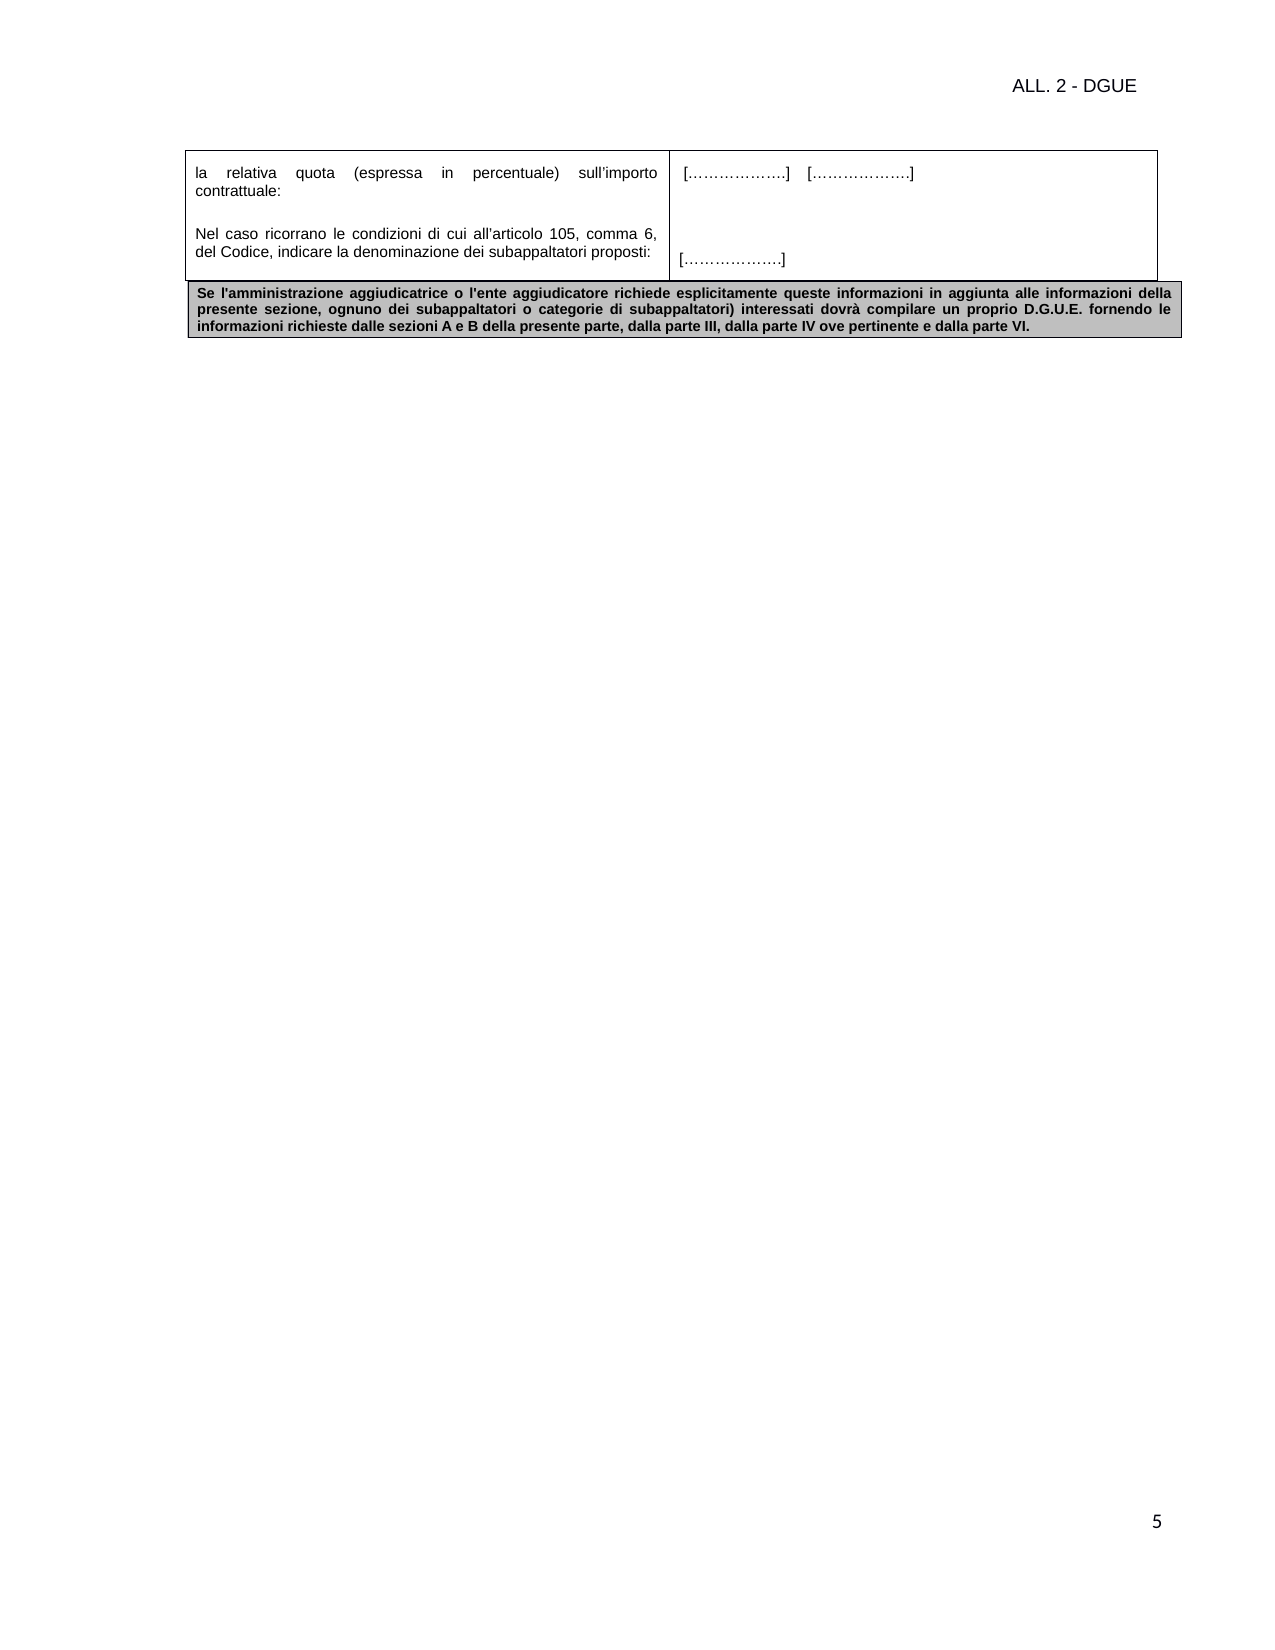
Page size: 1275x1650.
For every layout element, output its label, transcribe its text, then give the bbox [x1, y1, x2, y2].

table_cell [……………….] [……………….] [……………….] [670, 151, 1157, 280]
table_cell la relativa quota (espressa in percentuale) sull’importo contrattuale: Nel caso ricorrano le condizioni di cui all’articolo 105, comma 6, del Codice, indicare la denominazione dei subappaltatori proposti: [186, 151, 669, 280]
title Se l'amministrazione aggiudicatrice o l'ente aggiudicatore richiede esplicitamente queste informazioni in aggiunta alle informazioni della presente sezione, ognuno dei subappaltatori o categorie di subappaltatori) interessati dovrà compilare un proprio D.G.U.E. fornendo le informazioni richieste dalle sezioni A e B della presente parte, dalla parte III, dalla parte IV ove pertinente e dalla parte VI. [189, 282, 1181, 337]
